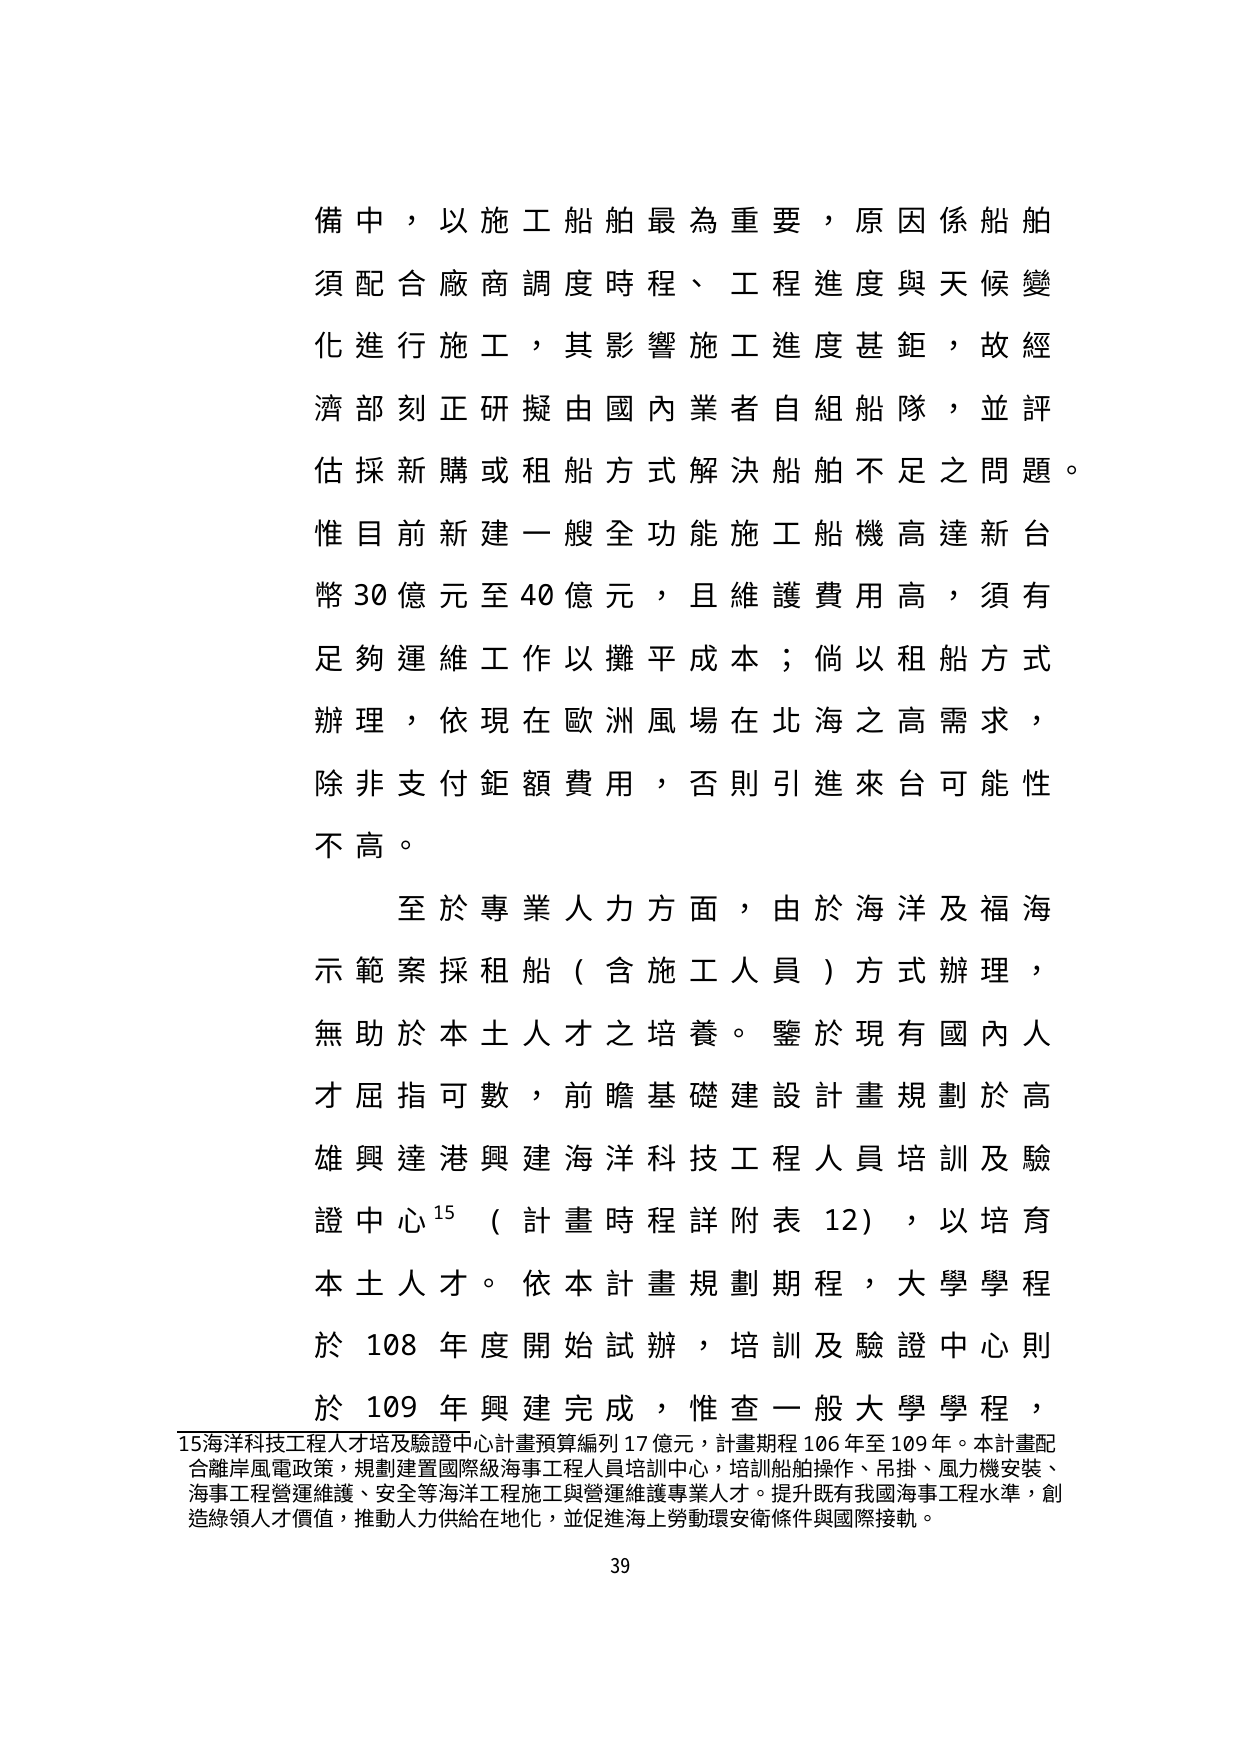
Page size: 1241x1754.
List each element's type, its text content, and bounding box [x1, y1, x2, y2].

text 海洋科技工程人才培及驗證中心計畫預算編列17億元，計畫期程106年至109年。本計畫配合離岸風電政策，規劃建置國際級海事工程人員培訓中心，培訓船舶操作、吊掛、風力機安裝、海事工程營運維護、安全等海洋工程施工與營運維護專業人才。提升既有我國海事工程水準，創造綠領人才價值，推動人力供給在地化，並促進海上勞動環安衛條件與國際接軌。 [177, 1432, 1063, 1532]
text 目前海洋及福海示範案所建置4架離岸風力示範機組，包含機組、施工人員及船舶等皆係國外廠商提供，在上述各項設備中，以施工船舶最為重要，原因係船舶須配合廠商調度時程、工程進度與天候變化進行施工，其影響施工進度甚鉅，故經濟部刻正研擬由國內業者自組船隊，並評估採新購或租船方式解決船舶不足之問題。惟目前新建一艘全功能施工船機高達新台幣30億元至40億元，且維護費用高，須有足夠運維工作以攤平成本；倘以租船方式辦理，依現在歐洲風場在北海之高需求，除非支付鉅額費用，否則引進來台可能性不高。 [301, 177, 1058, 865]
text 至於專業人力方面，由於海洋及福海示範案採租船(含施工人員)方式辦理，無助於本土人才之培養。鑒於現有國內人才屈指可數，前瞻基礎建設計畫規劃於高雄興達港興建海洋科技工程人員培訓及驗證中心(計畫時程詳附表12)，以培育本土人才。依本計畫規劃期程，大學學程於108年度開始試辦，培訓及驗證中心則於109年興建完成，惟查一般大學學程，自招收學生起至修畢學程至少需2年(110年)至4年(112年)時間，且職訓專班訓練及實習試辦期程為108年中至109年底；惟我國於108年至109年將開始大量架設離岸風機，每年至少設置50架，110年至114年則每年倍增至100架，所需專業人力之培訓恐緩不濟急。 [301, 865, 1058, 1427]
